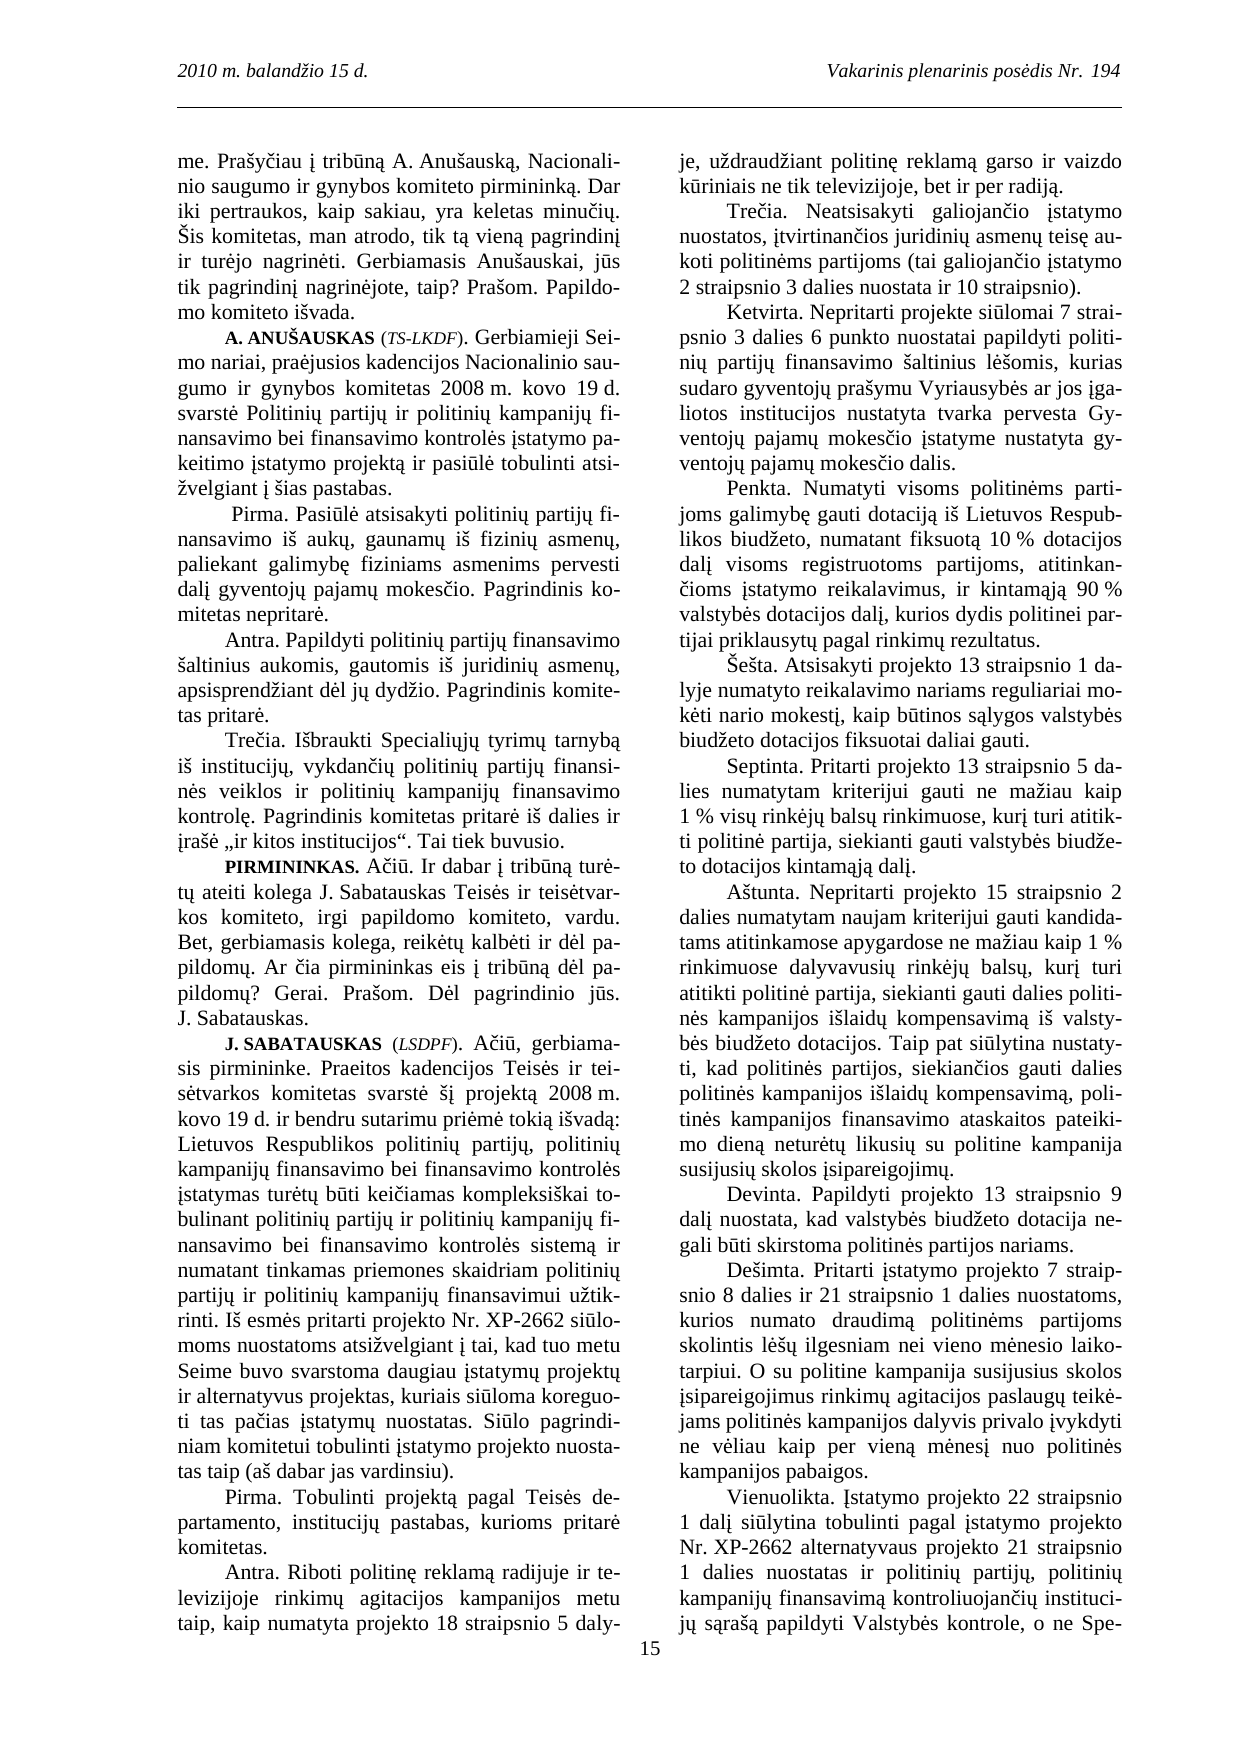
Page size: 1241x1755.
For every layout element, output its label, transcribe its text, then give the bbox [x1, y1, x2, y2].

text An­tra. Ri­bo­ti po­li­ti­nę re­kla­mą ra­di­ju­je ir te­le­vi­zi­jo­je rin­ki­mų agi­ta­ci­jos kam­pa­ni­jos me­tu taip, kaip nu­ma­ty­ta pro­jek­to 18 straips­nio 5 da­ly­ [177, 1559, 620, 1635]
text Pir­ma. To­bu­lin­ti pro­jek­tą pa­gal Tei­sės de­par­ta­men­to, ins­ti­tu­ci­jų pa­sta­bas, ku­rioms pri­ta­rė ko­mi­te­tas. [177, 1484, 620, 1559]
text Aš­tun­ta. Ne­pri­tar­ti pro­jek­to 15 straips­nio 2 da­lies nu­ma­ty­tam nau­jam kri­te­ri­jui gau­ti kan­di­da­tams ati­tin­ka­mo­se apy­gar­do­se ne ma­žiau kaip 1 % rin­ki­muo­se da­ly­va­vu­sių rin­kė­jų bal­sų, ku­rį tu­ri ati­tik­ti po­li­ti­nė par­ti­ja, sie­kian­ti gau­ti da­lies po­li­ti­nės kam­pa­ni­jos iš­lai­dų kom­pen­sa­vi­mą iš vals­ty­bės biu­dže­to do­ta­ci­jos. Taip pat siū­ly­ti­na nu­sta­ty­ti, kad po­li­ti­nės par­ti­jos, sie­kian­čios gau­ti da­lies po­li­ti­nės kam­pa­ni­jos iš­lai­dų kom­pen­sa­vi­mą, po­li­ti­nės kam­pa­ni­jos fi­nan­sa­vi­mo ata­skai­tos pa­tei­ki­mo die­ną ne­tu­rė­tų li­ku­sių su po­li­ti­ne kam­pa­ni­ja su­si­ju­sių sko­los įsi­pa­rei­go­ji­mų. [679, 879, 1122, 1181]
text Tre­čia. Iš­brauk­ti Spe­cia­lių­jų ty­ri­mų tar­ny­bą iš ins­ti­tu­ci­jų, vyk­dan­čių po­li­ti­nių par­ti­jų fi­nan­si­nės veik­los ir po­li­ti­nių kam­pa­ni­jų fi­nan­sa­vi­mo kon­tro­lę. Pa­grin­di­nis ko­mi­te­tas pri­ta­rė iš da­lies ir įra­šė „ir ki­tos ins­ti­tu­ci­jos“. Tai tiek bu­vu­sio. [177, 727, 620, 853]
text Šeš­ta. At­si­sa­ky­ti pro­jek­to 13 straips­nio 1 da­ly­je nu­ma­ty­to rei­ka­la­vi­mo na­riams re­gu­lia­riai mo­kė­ti na­rio mo­kes­tį, kaip bū­ti­nos są­ly­gos vals­ty­bės biu­dže­to do­ta­ci­jos fik­suo­tai da­liai gau­ti. [679, 652, 1122, 753]
text De­šim­ta. Pri­tar­ti įsta­ty­mo pro­jek­to 7 straip­snio 8 da­lies ir 21 straips­nio 1 da­lies nuo­sta­toms, ku­rios nu­ma­to drau­di­mą po­li­ti­nėms par­ti­joms sko­lin­tis lė­šų il­ges­niam nei vie­no mė­ne­sio lai­ko­tar­piui. O su po­li­ti­ne kam­pa­ni­ja su­si­ju­sius sko­los įsi­pa­rei­go­ji­mus rin­ki­mų agi­ta­ci­jos pa­slau­gų tei­kė­jams po­li­ti­nės kam­pa­ni­jos da­ly­vis pri­va­lo įvyk­dy­ti ne vė­liau kaip per vie­ną mė­ne­sį nuo po­li­ti­nės kam­pa­ni­jos pa­bai­gos. [679, 1257, 1122, 1484]
text Tre­čia. Ne­at­si­sa­ky­ti ga­lio­jan­čio įsta­ty­mo nuo­sta­tos, įtvir­ti­nan­čios ju­ri­di­nių as­me­nų tei­sę au­ko­ti po­li­ti­nėms par­ti­joms (tai ga­lio­jan­čio įsta­ty­mo 2 straips­nio 3 da­lies nuo­sta­ta ir 10 straips­nio). [679, 198, 1122, 299]
text PIRMININKAS. Ačiū. Ir da­bar į tri­bū­ną tu­rė­tų at­ei­ti ko­le­ga J. Sa­ba­taus­kas Tei­sės ir tei­sėt­var­kos ko­mi­te­to, ir­gi pa­pil­do­mo ko­mi­te­to, var­du. Bet, ger­bia­ma­sis ko­le­ga, rei­kė­tų kal­bė­ti ir dėl pa­pil­do­mų. Ar čia pir­mi­nin­kas eis į tri­bū­ną dėl pa­pil­do­mų? Ge­rai. Pra­šom. Dėl pa­grin­di­nio jūs. J. Sa­ba­taus­kas. [177, 853, 620, 1030]
text Ket­vir­ta. Ne­pri­tar­ti pro­jek­te siū­lo­mai 7 strai­ps­nio 3 da­lies 6 punk­to nuo­sta­tai pa­pil­dy­ti po­li­ti­nių par­ti­jų fi­nan­sa­vi­mo šal­ti­nius lė­šo­mis, ku­rias su­da­ro gy­ven­to­jų pra­šy­mu Vy­riau­sy­bės ar jos įga­lio­tos ins­ti­tu­ci­jos nu­sta­ty­ta tvar­ka per­ves­ta Gy­ven­to­jų pa­ja­mų mo­kes­čio įsta­ty­me nu­sta­ty­ta gy­ven­to­jų pa­ja­mų mo­kes­čio da­lis. [679, 299, 1122, 475]
text Pir­ma. Pa­siū­lė at­si­sa­ky­ti po­li­ti­nių par­ti­jų fi­nan­sa­vi­mo iš au­kų, gau­na­mų iš fi­zi­nių as­me­nų, pa­lie­kant ga­li­my­bę fi­zi­niams as­me­nims per­ves­ti da­lį gy­ven­to­jų pa­ja­mų mo­kes­čio. Pa­grin­di­nis ko­mi­te­tas ne­pri­ta­rė. [177, 501, 620, 627]
text je, už­drau­džiant po­li­ti­nę re­kla­mą gar­so ir vaiz­do kū­ri­niais ne tik te­le­vi­zi­jo­je, bet ir per ra­di­ją. [679, 148, 1122, 198]
text Sep­tin­ta. Pri­tar­ti pro­jek­to 13 straips­nio 5 da­lies nu­ma­ty­tam kri­te­ri­jui gau­ti ne ma­žiau kaip 1 % vi­sų rin­kė­jų bal­sų rin­ki­muo­se, ku­rį tu­ri ati­tik­ti po­li­ti­nė par­ti­ja, sie­kian­ti gau­ti vals­ty­bės biu­dže­to do­ta­ci­jos kin­ta­mą­ją da­lį. [679, 753, 1122, 879]
text Penk­ta. Nu­ma­ty­ti vi­soms po­li­ti­nėms par­ti­joms ga­li­my­bę gau­ti do­ta­ci­ją iš Lie­tu­vos Res­pub­li­kos biu­dže­to, nu­ma­tant fik­suo­tą 10 % do­ta­ci­jos da­lį vi­soms re­gist­ruo­toms par­ti­joms, ati­tin­kan­čioms įsta­ty­mo rei­ka­la­vi­mus, ir kin­ta­mą­ją 90 % vals­ty­bės do­ta­ci­jos da­lį, ku­rios dy­dis po­li­ti­nei par­ti­jai pri­klau­sy­tų pa­gal rin­ki­mų re­zul­ta­tus. [679, 475, 1122, 652]
text De­vin­ta. Pa­pil­dy­ti pro­jek­to 13 straips­nio 9 da­lį nuo­sta­ta, kad vals­ty­bės biu­dže­to do­ta­ci­ja ne­ga­li bū­ti skirs­to­ma po­li­ti­nės par­ti­jos na­riams. [679, 1181, 1122, 1257]
text An­tra. Pa­pil­dy­ti po­li­ti­nių par­ti­jų fi­nan­sa­vi­mo šal­ti­nius au­ko­mis, gau­to­mis iš ju­ri­di­nių as­me­nų, ap­si­spren­džiant dėl jų dy­džio. Pa­grin­di­nis ko­mi­te­tas pri­ta­rė. [177, 627, 620, 727]
text J. SABATAUSKAS (LSDPF). Ačiū, ger­bia­ma­sis pir­mi­nin­ke. Pra­ei­tos ka­den­ci­jos Tei­sės ir tei­sėt­var­kos ko­mi­te­tas svars­tė šį pro­jek­tą 2008 m. ko­vo 19 d. ir ben­dru su­ta­ri­mu pri­ėmė to­kią iš­va­dą: Lie­tu­vos Res­pub­li­kos po­li­ti­nių par­ti­jų, po­li­ti­nių kam­pa­ni­jų fi­nan­sa­vi­mo bei fi­nan­sa­vi­mo kon­tro­lės įsta­ty­mas tu­rė­tų bū­ti kei­čia­mas kom­plek­siš­kai to­bu­li­nant po­li­ti­nių par­ti­jų ir po­li­ti­nių kam­pa­ni­jų fi­nan­sa­vi­mo bei fi­nan­sa­vi­mo kon­tro­lės sis­te­mą ir nu­ma­tant tin­ka­mas prie­mo­nes skaid­riam po­li­ti­nių par­ti­jų ir po­li­ti­nių kam­pa­ni­jų fi­nan­sa­vi­mui už­tik­rin­ti. Iš es­mės pri­tar­ti pro­jek­to Nr. XP-2662 siū­lo­moms nuo­sta­toms at­si­žvel­giant į tai, kad tuo me­tu Sei­me bu­vo svars­to­ma dau­giau įsta­ty­mų pro­jek­tų ir al­ter­na­ty­vus pro­jek­tas, ku­riais siū­lo­ma ko­re­guo­ti tas pa­čias įsta­ty­mų nuo­sta­tas. Siū­lo pa­grin­di­niam ko­mi­te­tui to­bu­lin­ti įsta­ty­mo pro­jek­to nuo­sta­tas taip (aš da­bar jas var­din­siu). [177, 1030, 620, 1484]
text Vie­nuo­lik­ta. Įsta­ty­mo pro­jek­to 22 straips­nio 1 da­lį siū­ly­ti­na to­bu­lin­ti pa­gal įsta­ty­mo pro­jek­to Nr. XP-2662 al­ter­na­ty­vaus pro­jek­to 21 straips­nio 1 da­lies nuo­sta­tas ir po­li­ti­nių par­ti­jų, po­li­ti­nių kam­pa­ni­jų fi­nan­sa­vi­mą kon­tro­liuo­jan­čių ins­ti­tu­ci­jų są­ra­šą pa­pil­dy­ti Vals­ty­bės kon­tro­le, o ne Spe­ [679, 1484, 1122, 1635]
text A. ANUŠAUSKAS (TS-LKDF). Ger­bia­mie­ji Sei­mo na­riai, pra­ėju­sios ka­den­ci­jos Na­cio­na­li­nio sau­gu­mo ir gy­ny­bos ko­mi­te­tas 2008 m. ko­vo 19 d. svars­tė Po­li­ti­nių par­ti­jų ir po­li­ti­nių kam­pa­ni­jų fi­nan­sa­vi­mo bei fi­nan­sa­vi­mo kon­tro­lės įsta­ty­mo pa­kei­ti­mo įsta­ty­mo pro­jek­tą ir pa­siū­lė to­bu­lin­ti at­si­žvel­giant į šias pa­sta­bas. [177, 324, 620, 501]
text me. Pra­šy­čiau į tri­bū­ną A. Anu­šaus­ką, Na­cio­na­li­nio sau­gu­mo ir gy­ny­bos ko­mi­te­to pir­mi­nin­ką. Dar iki per­trau­kos, kaip sa­kiau, yra ke­le­tas mi­nu­čių. Šis ko­mi­te­tas, man at­ro­do, tik tą vie­ną pa­grin­di­nį ir tu­rė­jo nag­ri­nė­ti. Ger­bia­ma­sis Anu­šaus­kai, jūs tik pa­grin­di­nį nag­ri­nė­jo­te, taip? Pra­šom. Pa­pil­do­mo ko­mi­te­to iš­va­da. [177, 148, 620, 324]
